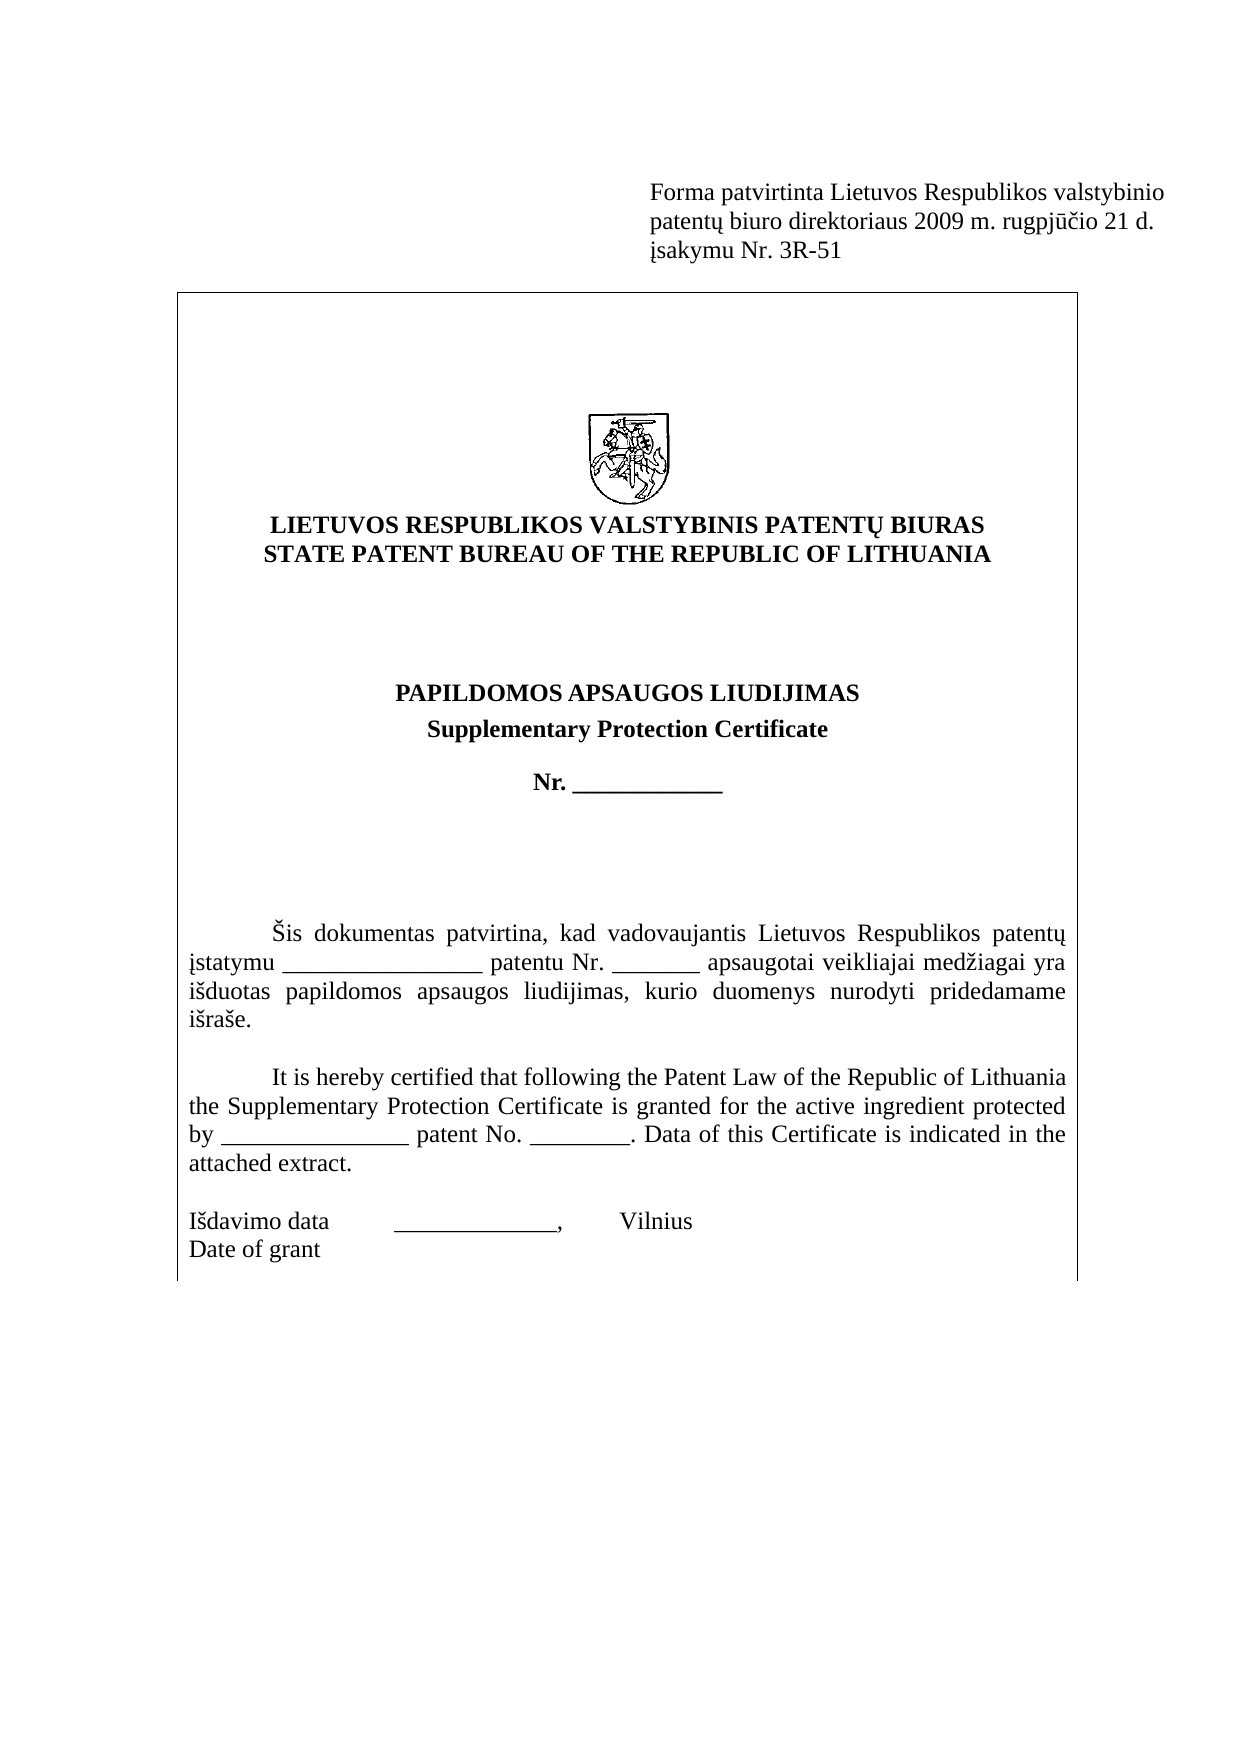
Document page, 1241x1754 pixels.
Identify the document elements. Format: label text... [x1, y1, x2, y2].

table_cell Išdavimo data Date of grant [178, 1206, 383, 1281]
table_cell PAPILDOMOS APSAUGOS LIUDIJIMAS Supplementary Protection Certificate Nr. ____________ Šis dokumentas patvirtina, kad vadovaujantis Lietuvos Respublikos patentų įstatymu ________________ patentu Nr. _______ apsaugotai veikliajai medžiagai yra išduotas papildomos apsaugos liudijimas, kurio duomenys nurodyti pridedamame išraše. It is hereby certified that following the Patent Law of the Republic of Lithuania the Supplementary Protection Certificate is granted for the active ingredient protected by _______________ patent No. ________. Data of this Certificate is indicated in the attached extract. [178, 597, 1077, 1206]
table_cell _____________, [383, 1206, 608, 1281]
table_cell Vilnius [608, 1206, 1077, 1281]
table_header (herbas) LIETUVOS RESPUBLIKOS VALSTYBINIS PATENTŲ BIURAS STATE PATENT BUREAU OF THE REPUBLIC OF LITHUANIA [178, 293, 1077, 597]
text Forma patvirtinta Lietuvos Respublikos valstybinio patentų biuro direktoriaus 2009 m. rugpjūčio 21 d. įsakymu Nr. 3R-51 [649, 177, 1181, 263]
